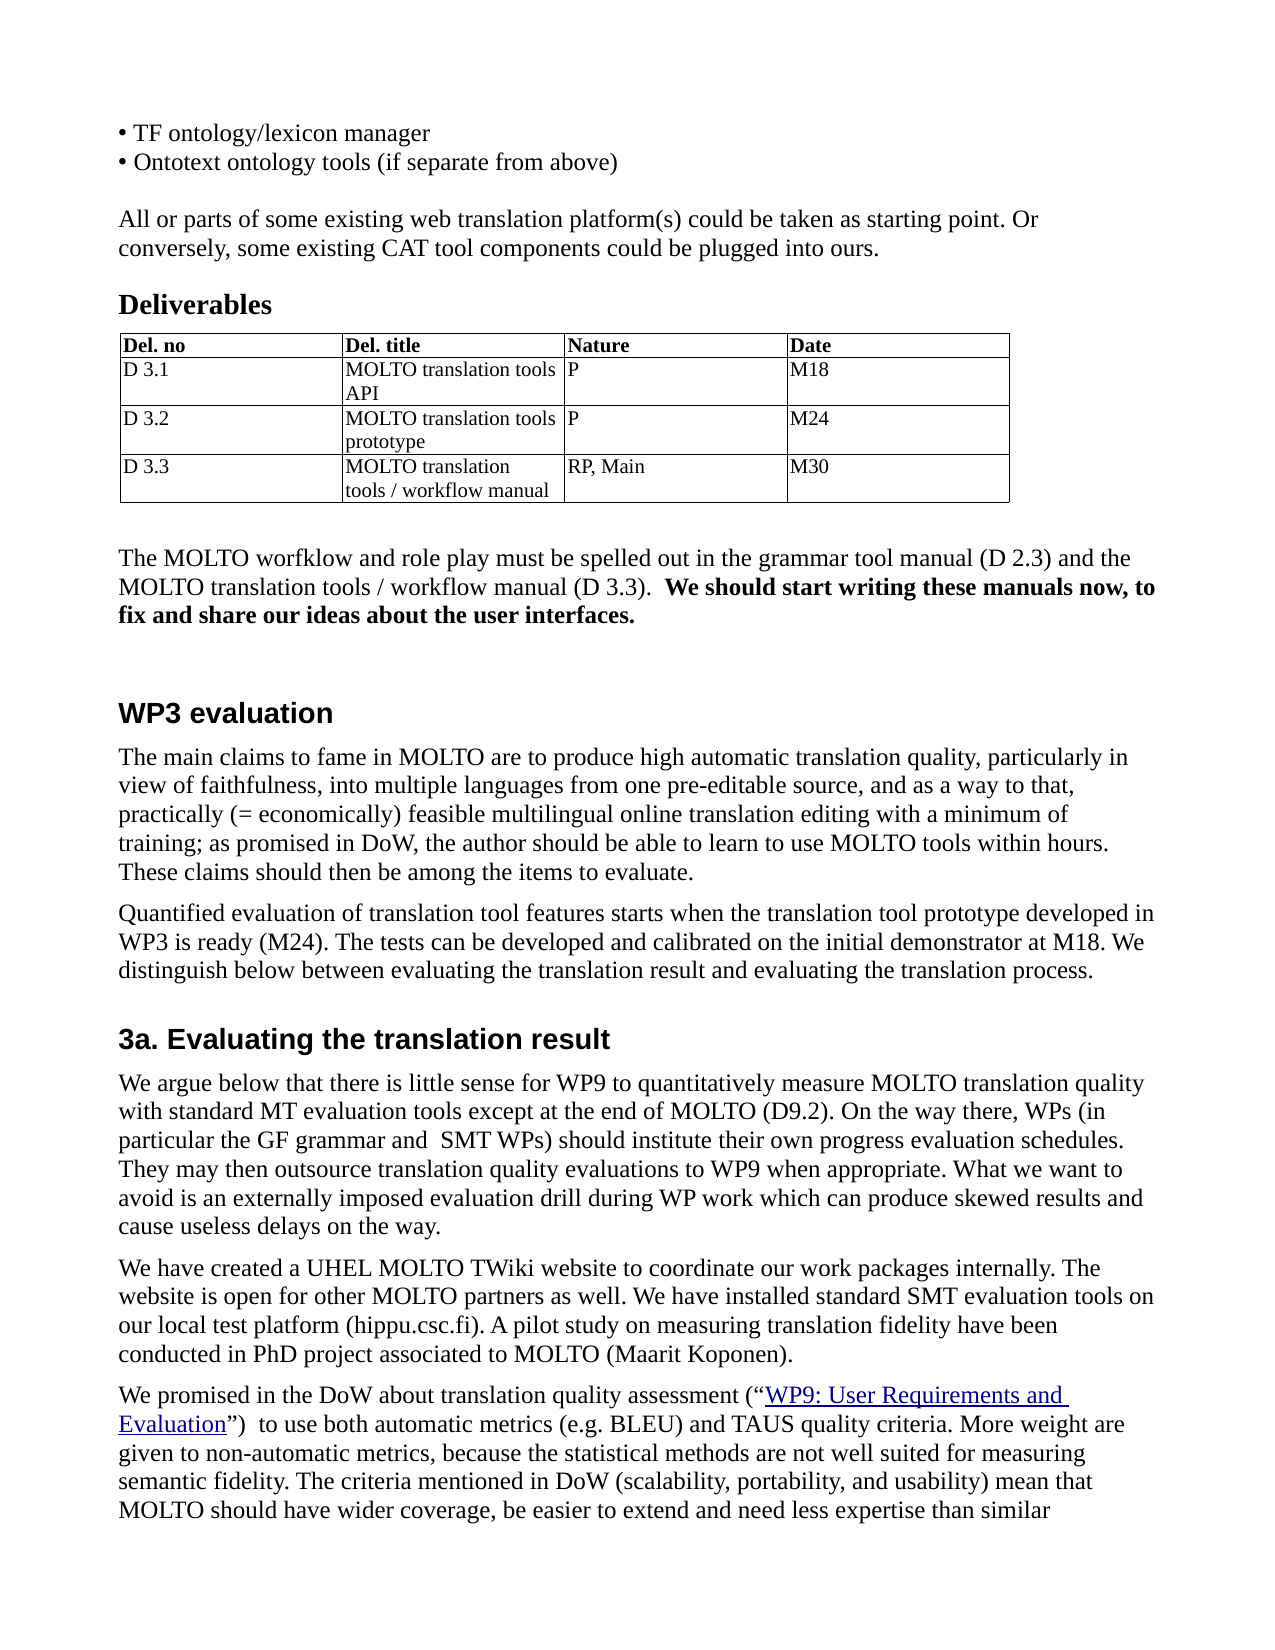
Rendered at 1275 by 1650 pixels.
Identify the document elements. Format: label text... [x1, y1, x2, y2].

table_header Del. no [121, 334, 342, 357]
table_cell P [565, 358, 787, 405]
text We promised in the DoW about translation quality assessment (“WP9: User Requirements and Evaluation”) to use both automatic metrics (e.g. BLEU) and TAUS quality criteria. More weight are given to non-automatic metrics, because the statistical methods are not well suited for measuring semantic fidelity. The criteria mentioned in DoW (scalability, portability, and usability) mean that MOLTO should have wider coverage, be easier to extend and need less expertise than similar [118, 1380, 1157, 1524]
table_header Nature [565, 334, 787, 357]
table_cell D 3.1 [121, 358, 342, 405]
list TF ontology/lexicon manager [118, 118, 1157, 147]
table_cell M24 [788, 406, 1009, 453]
text All or parts of some existing web translation platform(s) could be taken as starting point. Or conversely, some existing CAT tool components could be plugged into ours. [118, 204, 1157, 262]
table_cell D 3.2 [121, 406, 342, 453]
text We argue below that there is little sense for WP9 to quantitatively measure MOLTO translation quality with standard MT evaluation tools except at the end of MOLTO (D9.2). On the way there, WPs (in particular the GF grammar and SMT WPs) should institute their own progress evaluation schedules. They may then outsource translation quality evaluations to WP9 when appropriate. What we want to avoid is an externally imposed evaluation drill during WP work which can produce skewed results and cause useless delays on the way. [118, 1068, 1157, 1240]
subtitle Deliverables [118, 287, 1157, 320]
table_cell MOLTO translation tools prototype [343, 406, 564, 453]
list Ontotext ontology tools (if separate from above) [118, 147, 1157, 176]
text Quantified evaluation of translation tool features starts when the translation tool prototype developed in WP3 is ready (M24). The tests can be developed and calibrated on the initial demonstrator at M18. We distinguish below between evaluating the translation result and evaluating the translation process. [118, 898, 1157, 984]
table_cell RP, Main [565, 455, 787, 502]
table_cell P [565, 406, 787, 453]
text The main claims to fame in MOLTO are to produce high automatic translation quality, particularly in view of faithfulness, into multiple languages from one pre-editable source, and as a way to that, practically (= economically) feasible multilingual online translation editing with a minimum of training; as promised in DoW, the author should be able to learn to use MOLTO tools within hours. These claims should then be among the items to evaluate. [118, 742, 1157, 885]
table_cell D 3.3 [121, 455, 342, 502]
subtitle 3a. Evaluating the translation result [118, 1022, 1157, 1055]
table_cell MOLTO translation tools / workflow manual [343, 455, 564, 502]
table_cell M30 [788, 455, 1009, 502]
subtitle WP3 evaluation [118, 696, 1157, 729]
table_cell M18 [788, 358, 1009, 405]
text The MOLTO worfklow and role play must be spelled out in the grammar tool manual (D 2.3) and the MOLTO translation tools / workflow manual (D 3.3). We should start writing these manuals now, to fix and share our ideas about the user interfaces. [118, 543, 1157, 629]
table_header Del. title [343, 334, 564, 357]
text We have created a UHEL MOLTO TWiki website to coordinate our work packages internally. The website is open for other MOLTO partners as well. We have installed standard SMT evaluation tools on our local test platform (hippu.csc.fi). A pilot study on measuring translation fidelity have been conducted in PhD project associated to MOLTO (Maarit Koponen). [118, 1253, 1157, 1368]
table_header Date [788, 334, 1009, 357]
table_cell MOLTO translation tools API [343, 358, 564, 405]
